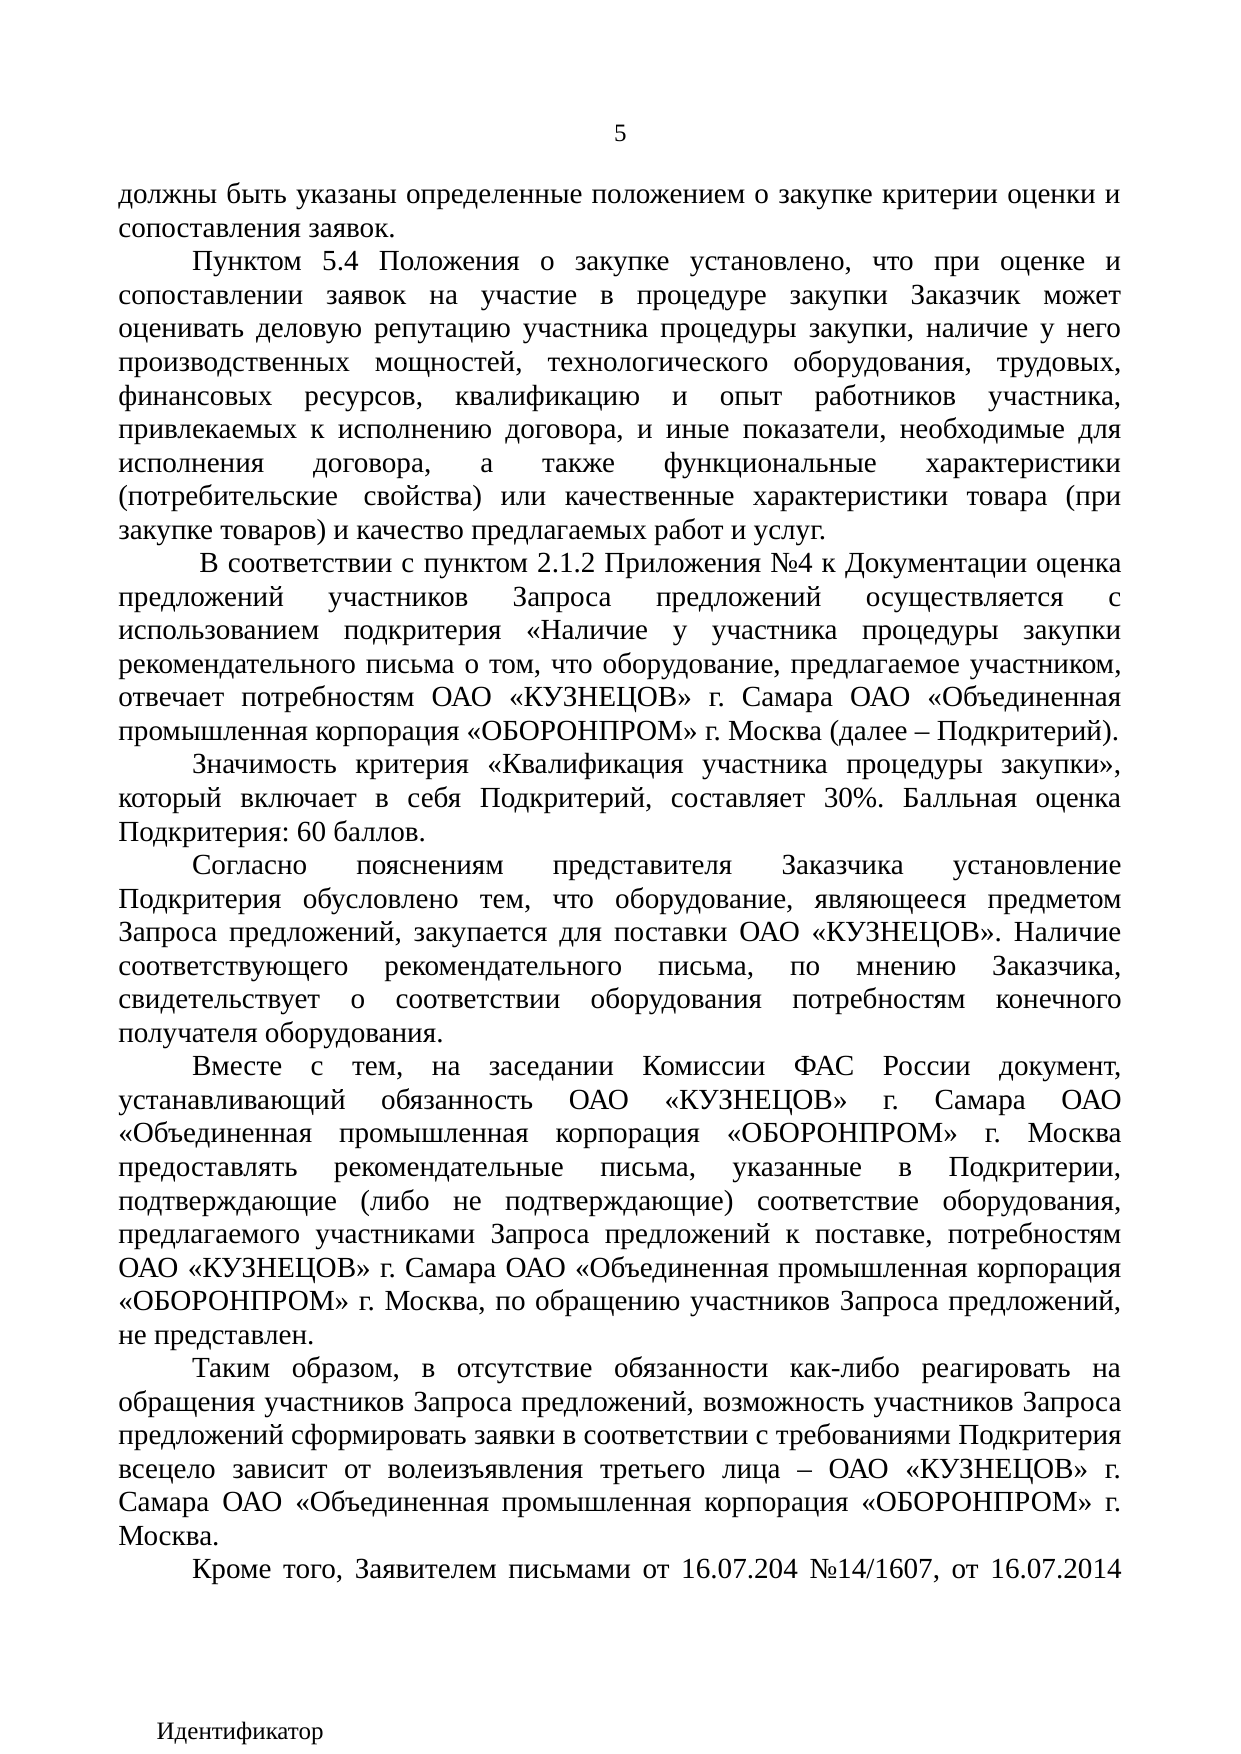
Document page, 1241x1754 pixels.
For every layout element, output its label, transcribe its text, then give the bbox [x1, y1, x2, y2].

text Согласно пояснениям представителя Заказчика установление Подкритерия обусловлено тем, что оборудование, являющееся предметом Запроса предложений, закупается для поставки ОАО «КУЗНЕЦОВ». Наличие соответствующего рекомендательного письма, по мнению Заказчика, свидетельствует о соответствии оборудования потребностям конечного получателя оборудования. [118, 847, 1122, 1048]
text Таким образом, в отсутствие обязанности как-либо реагировать на обращения участников Запроса предложений, возможность участников Запроса предложений сформировать заявки в соответствии с требованиями Подкритерия всецело зависит от волеизъявления третьего лица – ОАО «КУЗНЕЦОВ» г. Самара ОАО «Объединенная промышленная корпорация «ОБОРОНПРОМ» г. Москва. [118, 1350, 1122, 1552]
text Значимость критерия «Квалификация участника процедуры закупки», который включает в себя Подкритерий, составляет 30%. Балльная оценка Подкритерия: 60 баллов. [118, 747, 1122, 847]
text Кроме того, Заявителем письмами от 16.07.204 №14/1607, от 16.07.2014 [118, 1552, 1122, 1585]
text В соответствии с пунктом 2.1.2 Приложения №4 к Документации оценка предложений участников Запроса предложений осуществляется с использованием подкритерия «Наличие у участника процедуры закупки рекомендательного письма о том, что оборудование, предлагаемое участником, отвечает потребностям ОАО «КУЗНЕЦОВ» г. Самара ОАО «Объединенная промышленная корпорация «ОБОРОНПРОМ» г. Москва (далее – Подкритерий). [118, 545, 1122, 747]
text Пунктом 5.4 Положения о закупке установлено, что при оценке и сопоставлении заявок на участие в процедуре закупки Заказчик может оценивать деловую репутацию участника процедуры закупки, наличие у него производственных мощностей, технологического оборудования, трудовых, финансовых ресурсов, квалификацию и опыт работников участника, привлекаемых к исполнению договора, и иные показатели, необходимые для исполнения договора, а также функциональные характеристики (потребительские свойства) или качественные характеристики товара (при закупке товаров) и качество предлагаемых работ и услуг. [118, 243, 1122, 545]
text должны быть указаны определенные положением о закупке критерии оценки и сопоставления заявок. [118, 176, 1122, 243]
text Вместе с тем, на заседании Комиссии ФАС России документ, устанавливающий обязанность ОАО «КУЗНЕЦОВ» г. Самара ОАО «Объединенная промышленная корпорация «ОБОРОНПРОМ» г. Москва предоставлять рекомендательные письма, указанные в Подкритерии, подтверждающие (либо не подтверждающие) соответствие оборудования, предлагаемого участниками Запроса предложений к поставке, потребностям ОАО «КУЗНЕЦОВ» г. Самара ОАО «Объединенная промышленная корпорация «ОБОРОНПРОМ» г. Москва, по обращению участников Запроса предложений, не представлен. [118, 1048, 1122, 1350]
